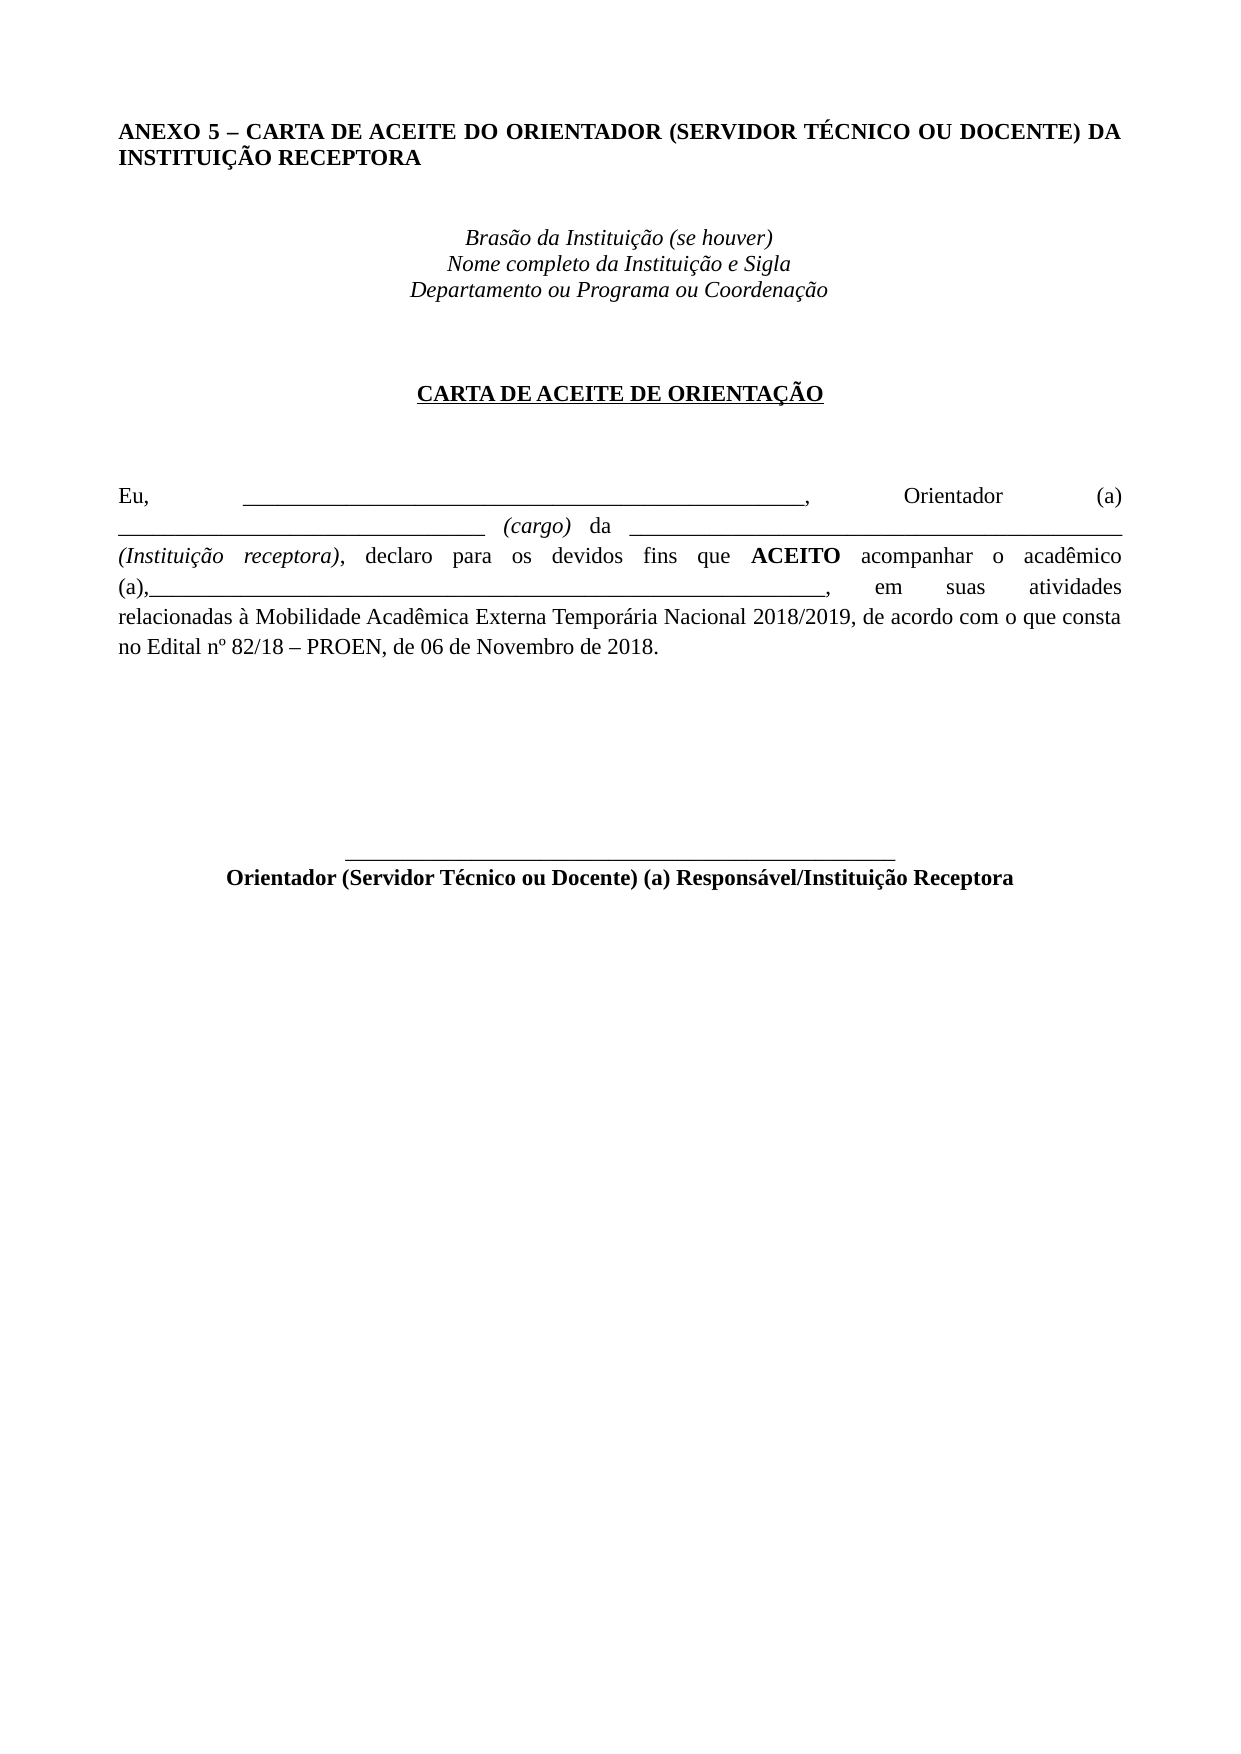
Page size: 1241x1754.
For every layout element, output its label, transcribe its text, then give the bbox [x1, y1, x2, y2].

text Brasão da Instituição (se houver) [118, 223, 1122, 250]
text CARTA DE ACEITE DE ORIENTAÇÃO [118, 380, 1122, 406]
text ________________________________________________ [118, 837, 1122, 864]
text ANEXO 5 – CARTA DE ACEITE DO ORIENTADOR (SERVIDOR TÉCNICO OU DOCENTE) DA INSTITUIÇÃO RECEPTORA [118, 118, 1122, 171]
text Orientador (Servidor Técnico ou Docente) (a) Responsável/Instituição Receptora [118, 864, 1122, 890]
text Eu, _________________________________________________, Orientador (a) ________________________________ (cargo) da ___________________________________________ (Instituição receptora), declaro para os devidos fins que ACEITO acompanhar o acadêmico (a),___________________________________________________________, em suas atividades relacionadas à Mobilidade Acadêmica Externa Temporária Nacional 2018/2019, de acordo com o que consta no Edital nº 82/18 – PROEN, de 06 de Novembro de 2018. [118, 482, 1122, 659]
text Departamento ou Programa ou Coordenação [118, 276, 1122, 303]
text Nome completo da Instituição e Sigla [118, 250, 1122, 276]
